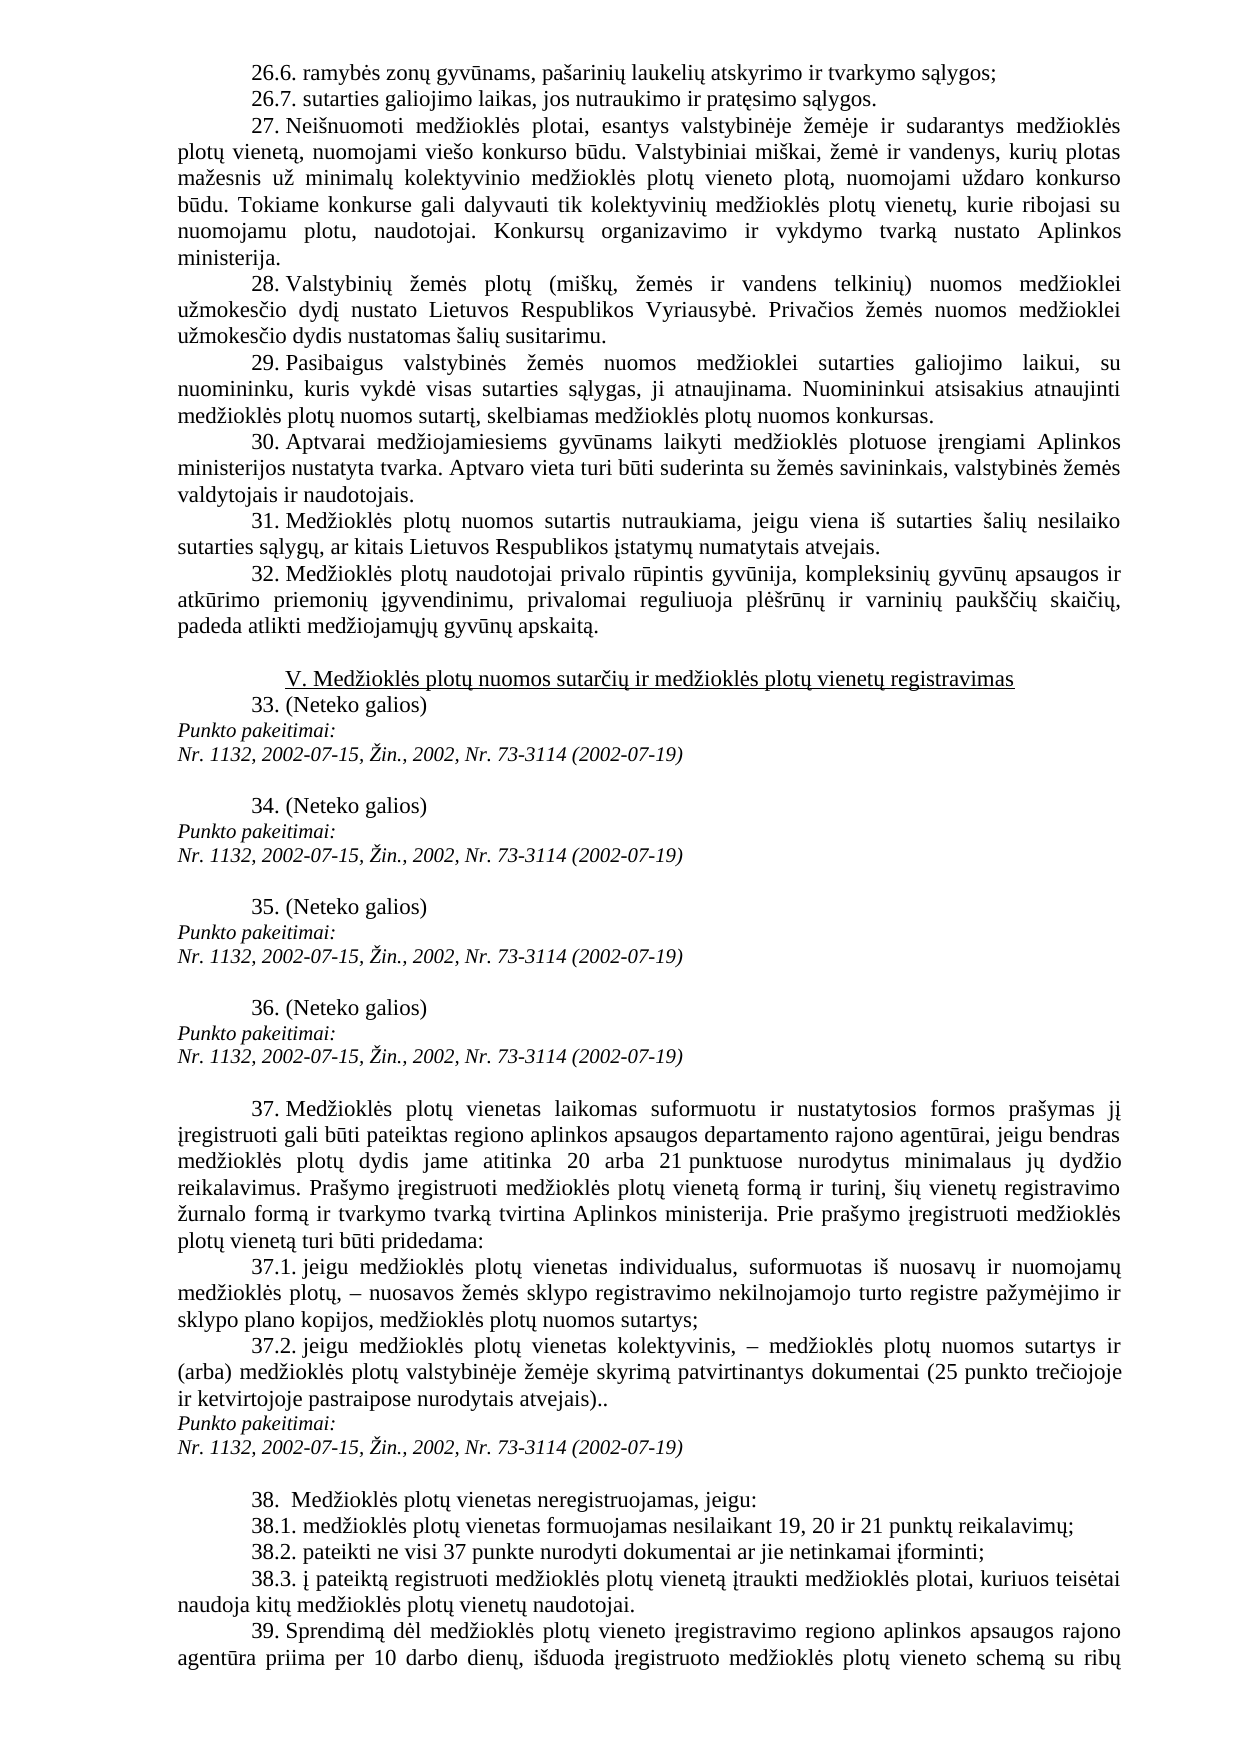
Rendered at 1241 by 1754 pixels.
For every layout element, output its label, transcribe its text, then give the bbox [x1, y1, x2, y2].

text 32. Medžioklės plotų naudotojai privalo rūpintis gyvūnija, kompleksinių gyvūnų apsaugos ir atkūrimo priemonių įgyvendinimu, privalomai reguliuoja plėšrūnų ir varninių paukščių skaičių, padeda atlikti medžiojamųjų gyvūnų apskaitą. [177, 560, 1122, 639]
subtitle V. Medžioklės plotų nuomos sutarčių ir medžioklės plotų vienetų registravimas [177, 665, 1122, 692]
text 34. (Neteko galios) [177, 792, 1122, 819]
text Nr. 1132, 2002-07-15, Žin., 2002, Nr. 73-3114 (2002-07-19) [177, 944, 1122, 968]
text 37. Medžioklės plotų vienetas laikomas suformuotu ir nustatytosios formos prašymas jį įregistruoti gali būti pateiktas regiono aplinkos apsaugos departamento rajono agentūrai, jeigu bendras medžioklės plotų dydis jame atitinka 20 arba 21 punktuose nurodytus minimalaus jų dydžio reikalavimus. Prašymo įregistruoti medžioklės plotų vienetą formą ir turinį, šių vienetų registravimo žurnalo formą ir tvarkymo tvarką tvirtina Aplinkos ministerija. Prie prašymo įregistruoti medžioklės plotų vienetą turi būti pridedama: [177, 1095, 1122, 1253]
text 26.7. sutarties galiojimo laikas, jos nutraukimo ir pratęsimo sąlygos. [177, 85, 1122, 112]
text 30. Aptvarai medžiojamiesiems gyvūnams laikyti medžioklės plotuose įrengiami Aplinkos ministerijos nustatyta tvarka. Aptvaro vieta turi būti suderinta su žemės savininkais, valstybinės žemės valdytojais ir naudotojais. [177, 428, 1122, 507]
text 33. (Neteko galios) [177, 692, 1122, 718]
text 38.3. į pateiktą registruoti medžioklės plotų vienetą įtraukti medžioklės plotai, kuriuos teisėtai naudoja kitų medžioklės plotų vienetų naudotojai. [177, 1565, 1122, 1617]
text 38.2. pateikti ne visi 37 punkte nurodyti dokumentai ar jie netinkamai įforminti; [177, 1538, 1122, 1565]
text Nr. 1132, 2002-07-15, Žin., 2002, Nr. 73-3114 (2002-07-19) [177, 1435, 1122, 1459]
text 27. Neišnuomoti medžioklės plotai, esantys valstybinėje žemėje ir sudarantys medžioklės plotų vienetą, nuomojami viešo konkurso būdu. Valstybiniai miškai, žemė ir vandenys, kurių plotas mažesnis už minimalų kolektyvinio medžioklės plotų vieneto plotą, nuomojami uždaro konkurso būdu. Tokiame konkurse gali dalyvauti tik kolektyvinių medžioklės plotų vienetų, kurie ribojasi su nuomojamu plotu, naudotojai. Konkursų organizavimo ir vykdymo tvarką nustato Aplinkos ministerija. [177, 112, 1122, 270]
text Punkto pakeitimai: [177, 1020, 1122, 1044]
text 37.2. jeigu medžioklės plotų vienetas kolektyvinis, – medžioklės plotų nuomos sutartys ir (arba) medžioklės plotų valstybinėje žemėje skyrimą patvirtinantys dokumentai (25 punkto trečiojoje ir ketvirtojoje pastraipose nurodytais atvejais).. [177, 1332, 1122, 1411]
text Nr. 1132, 2002-07-15, Žin., 2002, Nr. 73-3114 (2002-07-19) [177, 742, 1122, 766]
text 29. Pasibaigus valstybinės žemės nuomos medžioklei sutarties galiojimo laikui, su nuomininku, kuris vykdė visas sutarties sąlygas, ji atnaujinama. Nuomininkui atsisakius atnaujinti medžioklės plotų nuomos sutartį, skelbiamas medžioklės plotų nuomos konkursas. [177, 349, 1122, 428]
text 26.6. ramybės zonų gyvūnams, pašarinių laukelių atskyrimo ir tvarkymo sąlygos; [177, 59, 1122, 85]
text 38.1. medžioklės plotų vienetas formuojamas nesilaikant 19, 20 ir 21 punktų reikalavimų; [177, 1512, 1122, 1538]
text Nr. 1132, 2002-07-15, Žin., 2002, Nr. 73-3114 (2002-07-19) [177, 1044, 1122, 1068]
text 28. Valstybinių žemės plotų (miškų, žemės ir vandens telkinių) nuomos medžioklei užmokesčio dydį nustato Lietuvos Respublikos Vyriausybė. Privačios žemės nuomos medžioklei užmokesčio dydis nustatomas šalių susitarimu. [177, 270, 1122, 349]
text 31. Medžioklės plotų nuomos sutartis nutraukiama, jeigu viena iš sutarties šalių nesilaiko sutarties sąlygų, ar kitais Lietuvos Respublikos įstatymų numatytais atvejais. [177, 507, 1122, 560]
text Punkto pakeitimai: [177, 919, 1122, 944]
text 37.1. jeigu medžioklės plotų vienetas individualus, suformuotas iš nuosavų ir nuomojamų medžioklės plotų, – nuosavos žemės sklypo registravimo nekilnojamojo turto registre pažymėjimo ir sklypo plano kopijos, medžioklės plotų nuomos sutartys; [177, 1253, 1122, 1332]
text 36. (Neteko galios) [177, 994, 1122, 1020]
text 38. Medžioklės plotų vienetas neregistruojamas, jeigu: [177, 1486, 1122, 1512]
text Nr. 1132, 2002-07-15, Žin., 2002, Nr. 73-3114 (2002-07-19) [177, 843, 1122, 867]
text Punkto pakeitimai: [177, 1411, 1122, 1435]
text 35. (Neteko galios) [177, 893, 1122, 919]
text Punkto pakeitimai: [177, 718, 1122, 742]
text 39. Sprendimą dėl medžioklės plotų vieneto įregistravimo regiono aplinkos apsaugos rajono agentūra priima per 10 darbo dienų, išduoda įregistruoto medžioklės plotų vieneto schemą su ribų [177, 1617, 1122, 1670]
text Punkto pakeitimai: [177, 819, 1122, 843]
